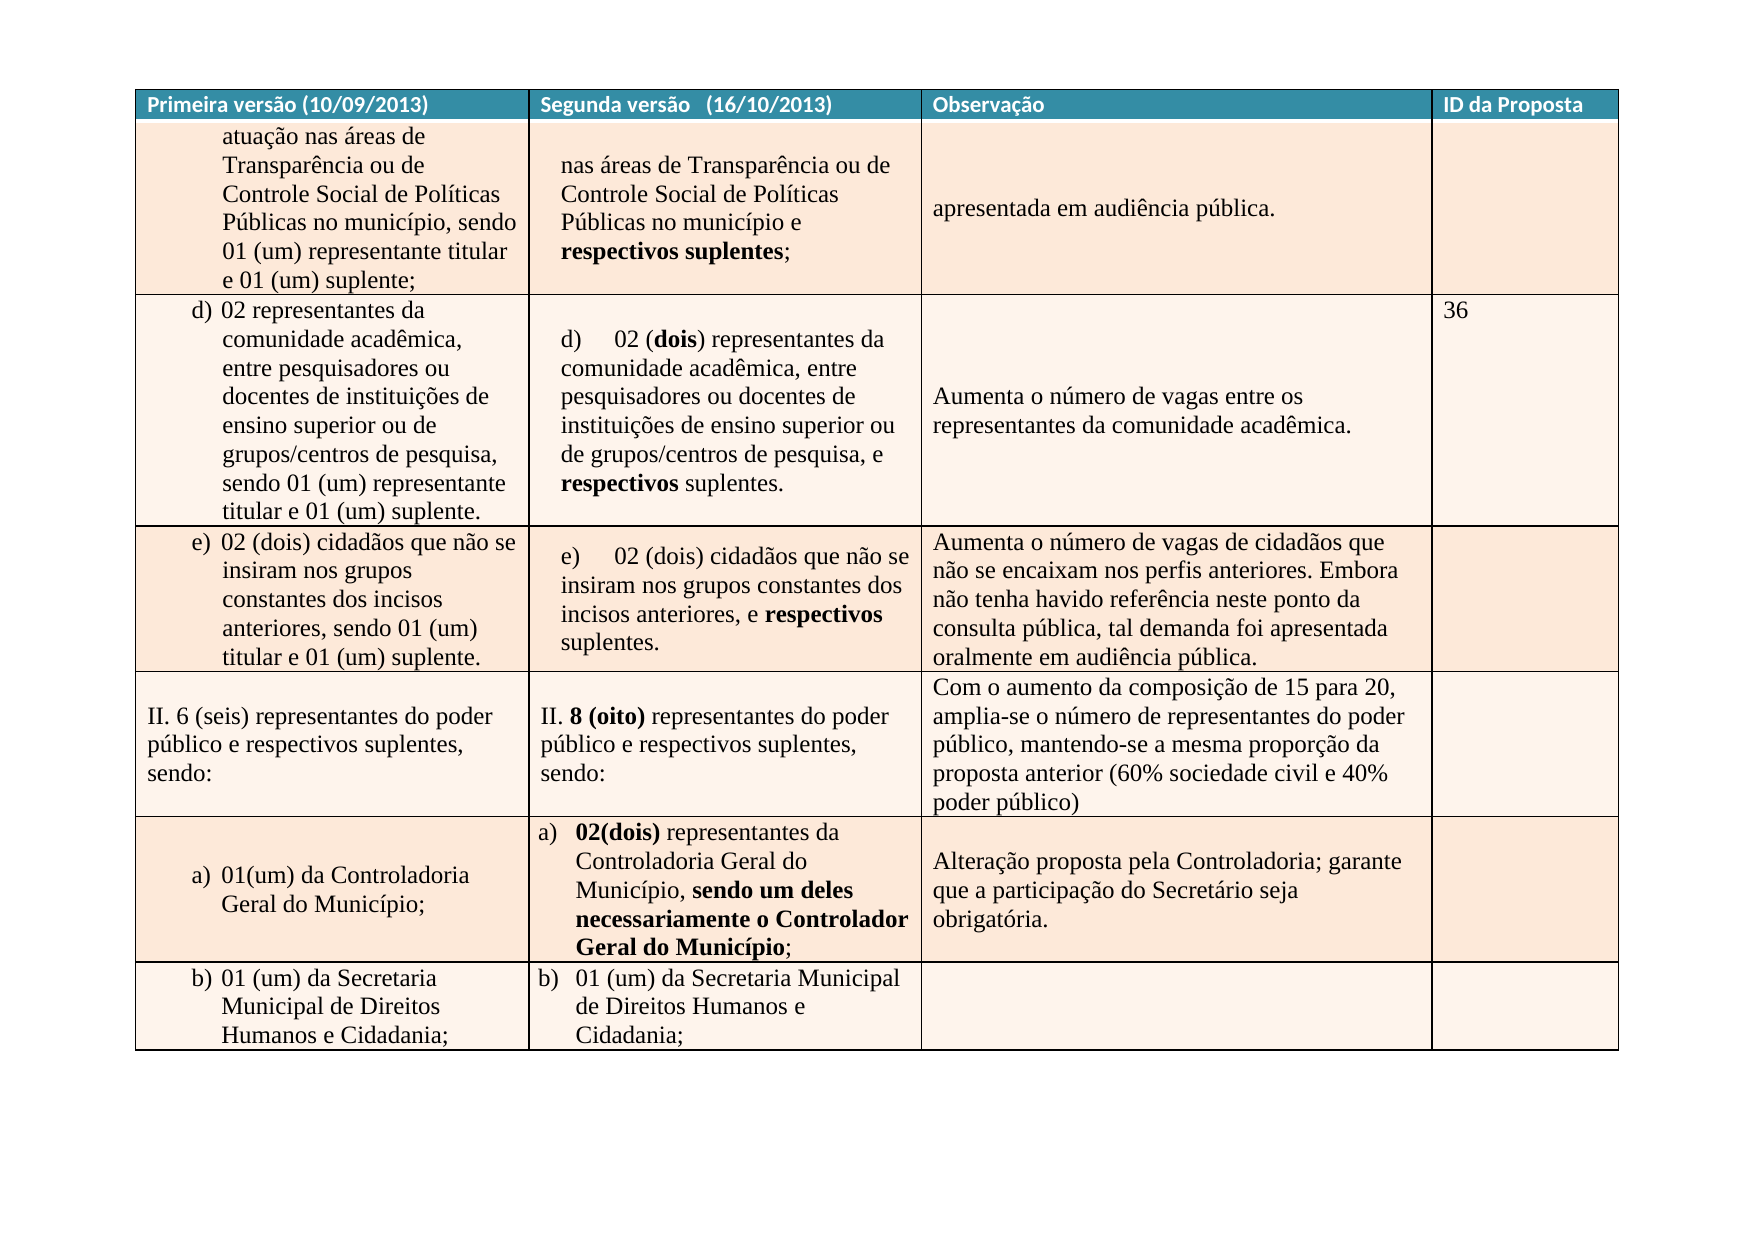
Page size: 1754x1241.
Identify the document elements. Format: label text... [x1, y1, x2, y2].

table_cell Aumenta o número de vagas entre os representantes da comunidade acadêmica. [922, 295, 1431, 525]
table_cell 02(dois) representantes da Controladoria Geral do Município, sendo um deles necessariamente o Controlador Geral do Município; [530, 817, 921, 961]
table_cell 02 (dois) cidadãos que não se insiram nos grupos constantes dos incisos anteriores, sendo 01 (um) titular e 01 (um) suplente. [136, 527, 528, 671]
table_cell 02 (dois) representantes da comunidade acadêmica, entre pesquisadores ou docentes de instituições de ensino superior ou de grupos/centros de pesquisa, e respectivos suplentes. [530, 295, 921, 525]
table_header Primeira versão (10/09/2013) [136, 90, 528, 119]
table_cell Com o aumento da composição de 15 para 20, amplia-se o número de representantes do poder público, mantendo-se a mesma proporção da proposta anterior (60% sociedade civil e 40% poder público) [922, 672, 1431, 816]
table_header ID da Proposta [1433, 90, 1618, 119]
table_cell 02 (dois) cidadãos que não se insiram nos grupos constantes dos incisos anteriores, e respectivos suplentes. [530, 527, 921, 671]
table_cell II. 8 (oito) representantes do poder público e respectivos suplentes, sendo: [530, 672, 921, 816]
table_cell [1433, 672, 1618, 816]
table_cell [1433, 123, 1618, 294]
table_cell 01 (um) da Secretaria Municipal de Direitos Humanos e Cidadania; [136, 963, 528, 1049]
table_cell apresentada em audiência pública. [922, 123, 1431, 294]
table_cell [1433, 527, 1618, 671]
table_cell Alteração proposta pela Controladoria; garante que a participação do Secretário seja obrigatória. [922, 817, 1431, 961]
table_cell [1433, 963, 1618, 1049]
table_cell 36 [1433, 295, 1618, 525]
table_cell [922, 963, 1431, 1049]
table_cell II. 6 (seis) representantes do poder público e respectivos suplentes, sendo: [136, 672, 528, 816]
table_header Observação [922, 90, 1431, 119]
table_header Segunda versão (16/10/2013) [530, 90, 921, 119]
table_cell atuação nas áreas de Transparência ou de Controle Social de Políticas Públicas no município, sendo 01 (um) representante titular e 01 (um) suplente; [136, 123, 528, 294]
table_cell [1433, 817, 1618, 961]
table_cell 02 representantes da comunidade acadêmica, entre pesquisadores ou docentes de instituições de ensino superior ou de grupos/centros de pesquisa, sendo 01 (um) representante titular e 01 (um) suplente. [136, 295, 528, 525]
table_cell 01(um) da Controladoria Geral do Município; [136, 817, 528, 961]
table_cell 01 (um) da Secretaria Municipal de Direitos Humanos e Cidadania; [530, 963, 921, 1049]
table_cell nas áreas de Transparência ou de Controle Social de Políticas Públicas no município e respectivos suplentes; [530, 123, 921, 294]
table_cell Aumenta o número de vagas de cidadãos que não se encaixam nos perfis anteriores. Embora não tenha havido referência neste ponto da consulta pública, tal demanda foi apresentada oralmente em audiência pública. [922, 527, 1431, 671]
